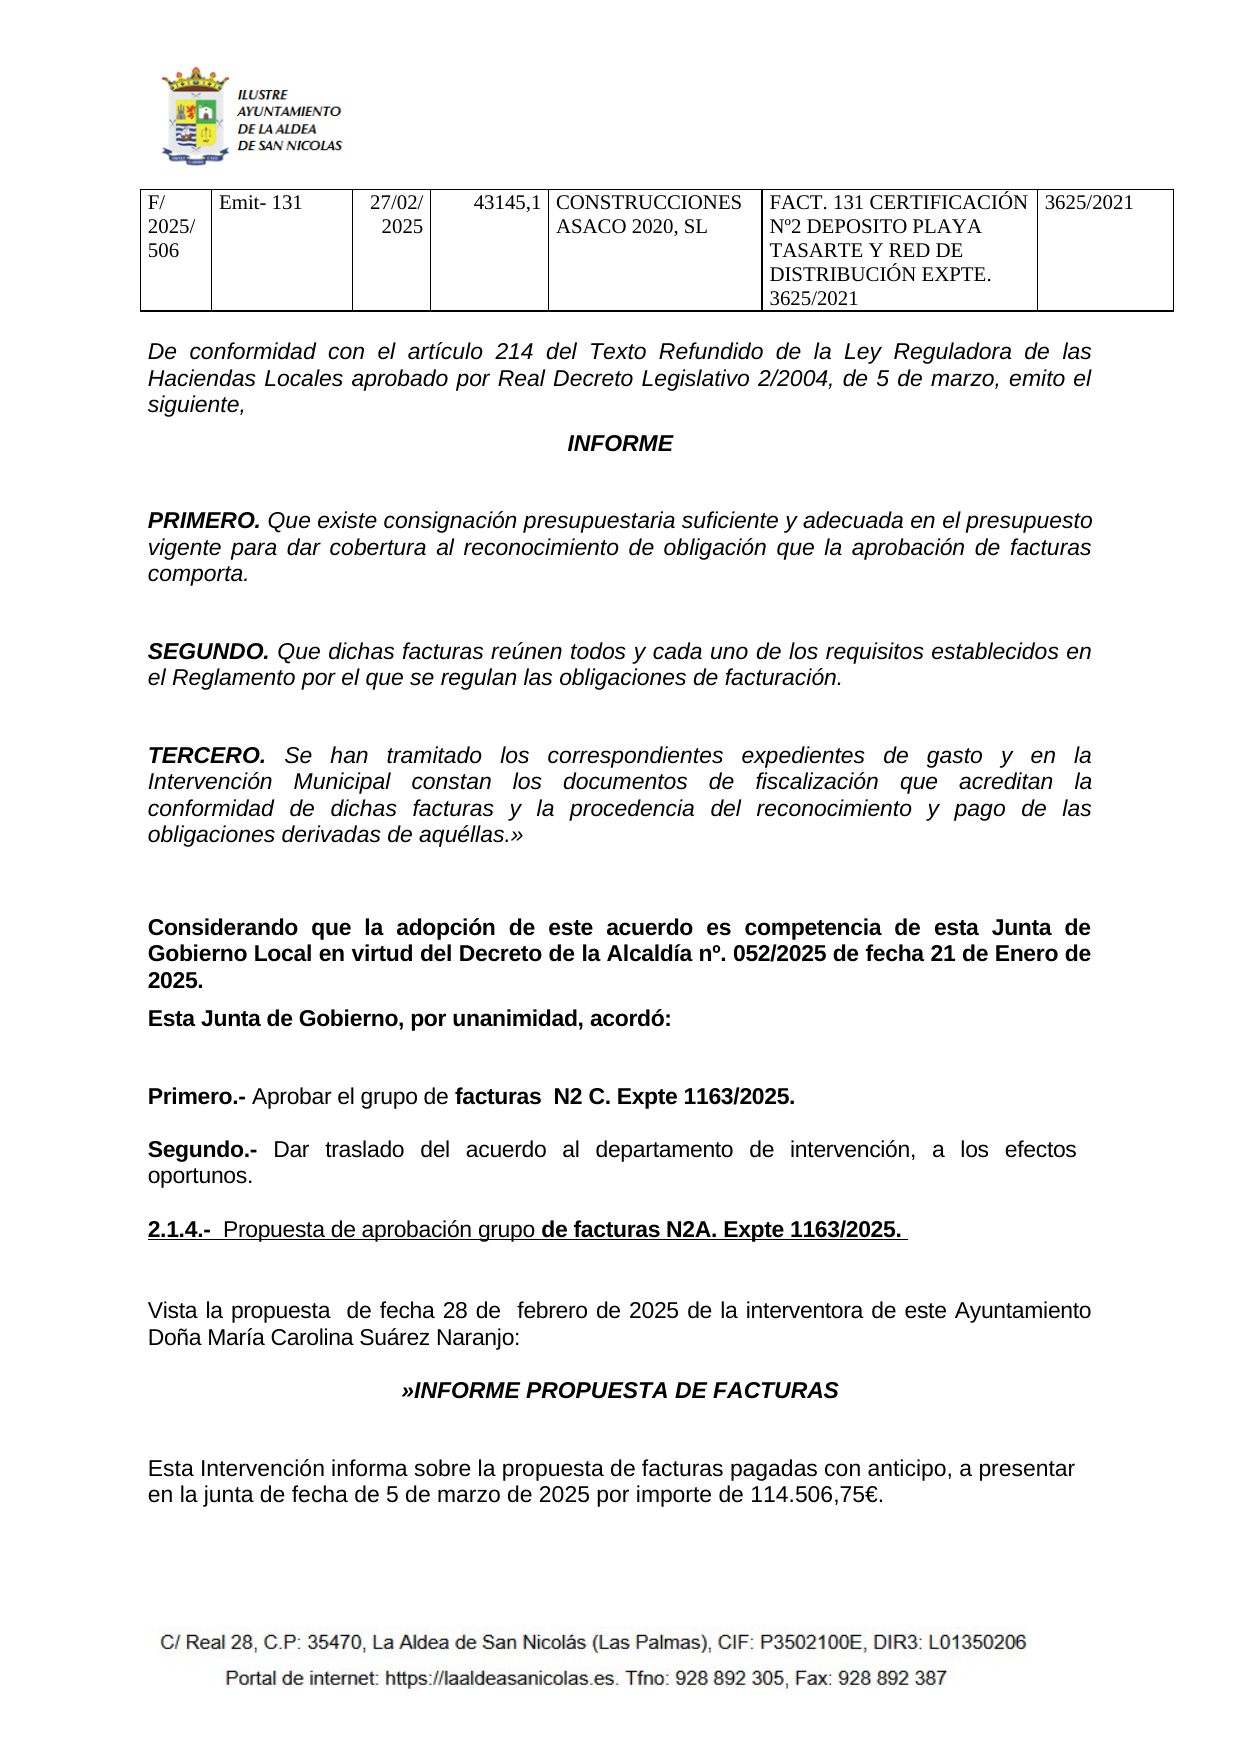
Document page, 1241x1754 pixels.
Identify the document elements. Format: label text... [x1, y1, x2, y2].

text »INFORME PROPUESTA DE FACTURAS [148, 1377, 1093, 1404]
picture [148, 1626, 1034, 1694]
text INFORME [148, 430, 1093, 456]
text Considerando que la adopción de este acuerdo es competencia de esta Junta de Gobierno Local en virtud del Decreto de la Alcaldía nº. 052/2025 de fecha 21 de Enero de 2025. [148, 914, 1093, 993]
text Esta Junta de Gobierno, por unanimidad, acordó: [148, 1005, 1093, 1032]
table_cell Emit- 131 [212, 190, 352, 310]
table_cell 27/02/2025 [353, 190, 430, 310]
text Vista la propuesta de fecha 28 de febrero de 2025 de la interventora de este Ayuntamiento Doña María Carolina Suárez Naranjo: [148, 1297, 1093, 1350]
text Esta Intervención informa sobre la propuesta de facturas pagadas con anticipo, a presentar en la junta de fecha de 5 de marzo de 2025 por importe de 114.506,75€. [148, 1455, 1093, 1508]
text Primero.- Aprobar el grupo de facturas N2 C. Expte 1163/2025. [148, 1083, 1093, 1109]
picture [148, 59, 358, 173]
table_cell FACT. 131 CERTIFICACIÓN Nº2 DEPOSITO PLAYA TASARTE Y RED DE DISTRIBUCIÓN EXPTE. 3625/2021 [763, 190, 1037, 310]
table_cell 43145,1 [431, 190, 548, 310]
text Segundo.- Dar traslado del acuerdo al departamento de intervención, a los efectos oportunos. [148, 1136, 1078, 1188]
text PRIMERO. Que existe consignación presupuestaria suficiente y adecuada en el presupuesto vigente para dar cobertura al reconocimiento de obligación que la aprobación de facturas comporta. [148, 507, 1093, 587]
table_cell CONSTRUCCIONES ASACO 2020, SL [549, 190, 761, 310]
text TERCERO. Se han tramitado los correspondientes expedientes de gasto y en la Intervención Municipal constan los documentos de fiscalización que acreditan la conformidad de dichas facturas y la procedencia del reconocimiento y pago de las obligaciones derivadas de aquéllas.» [148, 742, 1093, 847]
table_cell 3625/2021 [1038, 190, 1173, 310]
text De conformidad con el artículo 214 del Texto Refundido de la Ley Reguladora de las Haciendas Locales aprobado por Real Decreto Legislativo 2/2004, de 5 de marzo, emito el siguiente, [148, 338, 1093, 417]
text SEGUNDO. Que dichas facturas reúnen todos y cada uno de los requisitos establecidos en el Reglamento por el que se regulan las obligaciones de facturación. [148, 638, 1093, 691]
text 2.1.4.- Propuesta de aprobación grupo de facturas N2A. Expte 1163/2025. [148, 1216, 1093, 1242]
table_cell F/2025/506 [141, 190, 211, 310]
